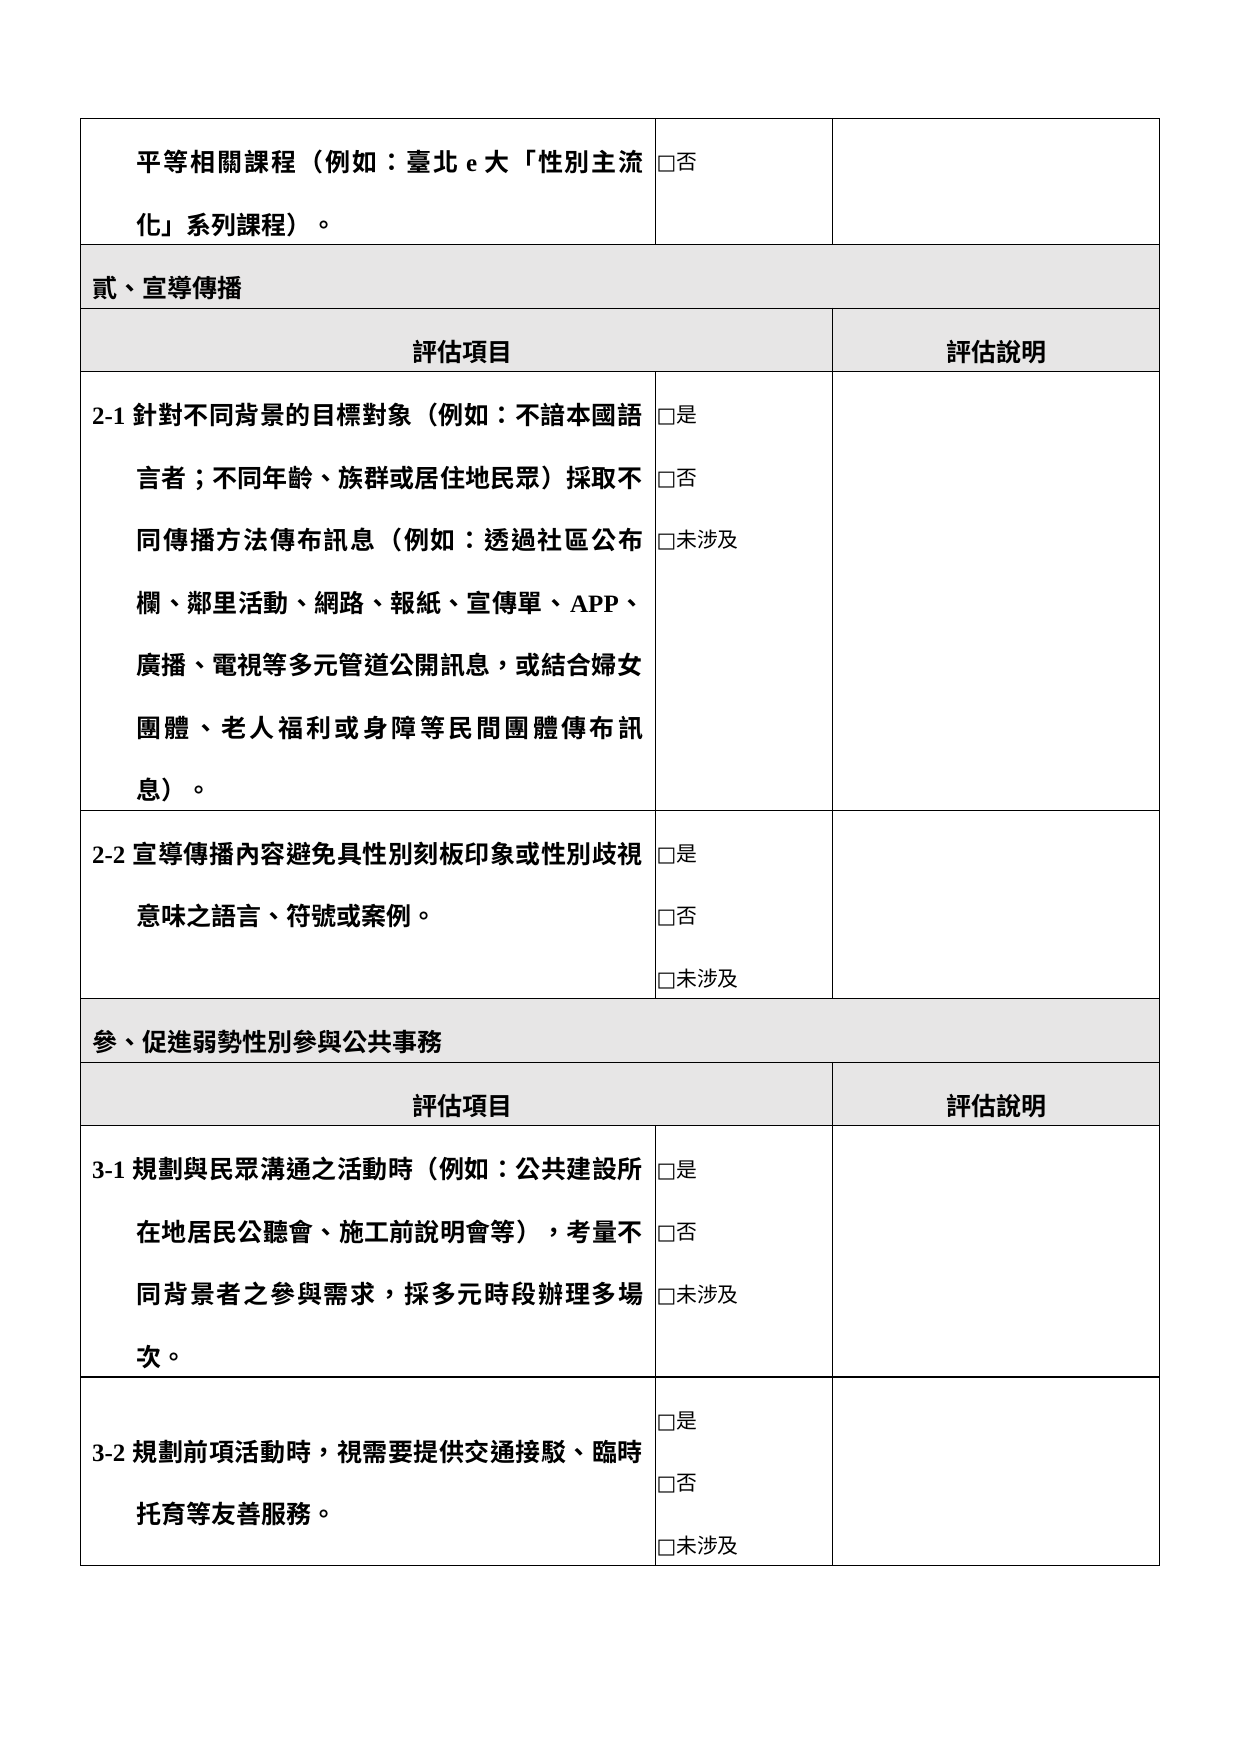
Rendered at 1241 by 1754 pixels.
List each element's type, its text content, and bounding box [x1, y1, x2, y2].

table_cell 2-1 針對不同背景的目標對象（例如：不諳本國語言者；不同年齡、族群或居住地民眾）採取不同傳播方法傳布訊息（例如：透過社區公布欄、鄰里活動、網路、報紙、宣傳單、APP、廣播、電視等多元管道公開訊息，或結合婦女團體、老人福利或身障等民間團體傳布訊息）。 [81, 372, 655, 810]
table_cell □是 □否 □未涉及 [656, 811, 832, 998]
table_cell 評估項目 [81, 1063, 832, 1125]
table_cell [833, 372, 1159, 810]
table_cell [833, 1378, 1159, 1565]
table_cell 評估說明 [833, 309, 1159, 371]
table_cell 3-1 規劃與民眾溝通之活動時（例如：公共建設所在地居民公聽會、施工前說明會等），考量不同背景者之參與需求，採多元時段辦理多場次。 [81, 1126, 655, 1376]
table_cell 2-2 宣導傳播內容避免具性別刻板印象或性別歧視意味之語言、符號或案例。 [81, 811, 655, 998]
table_cell 3-2 規劃前項活動時，視需要提供交通接駁、臨時托育等友善服務。 [81, 1378, 655, 1565]
table_cell 平等相關課程（例如：臺北e大「性別主流化」系列課程）。 [81, 119, 655, 244]
table_cell 貳、宣導傳播 [81, 245, 1159, 308]
table_cell [833, 1126, 1159, 1376]
table_cell □是 □否 □未涉及 [656, 1126, 832, 1376]
table_cell 參、促進弱勢性別參與公共事務 [81, 999, 1159, 1062]
table_cell □否 [656, 119, 832, 244]
table_cell [833, 119, 1159, 244]
table_cell 評估項目 [81, 309, 832, 371]
table_cell □是 □否 □未涉及 [656, 1378, 832, 1565]
table_cell 評估說明 [833, 1063, 1159, 1125]
table_cell □是 □否 □未涉及 [656, 372, 832, 810]
table_cell [833, 811, 1159, 998]
